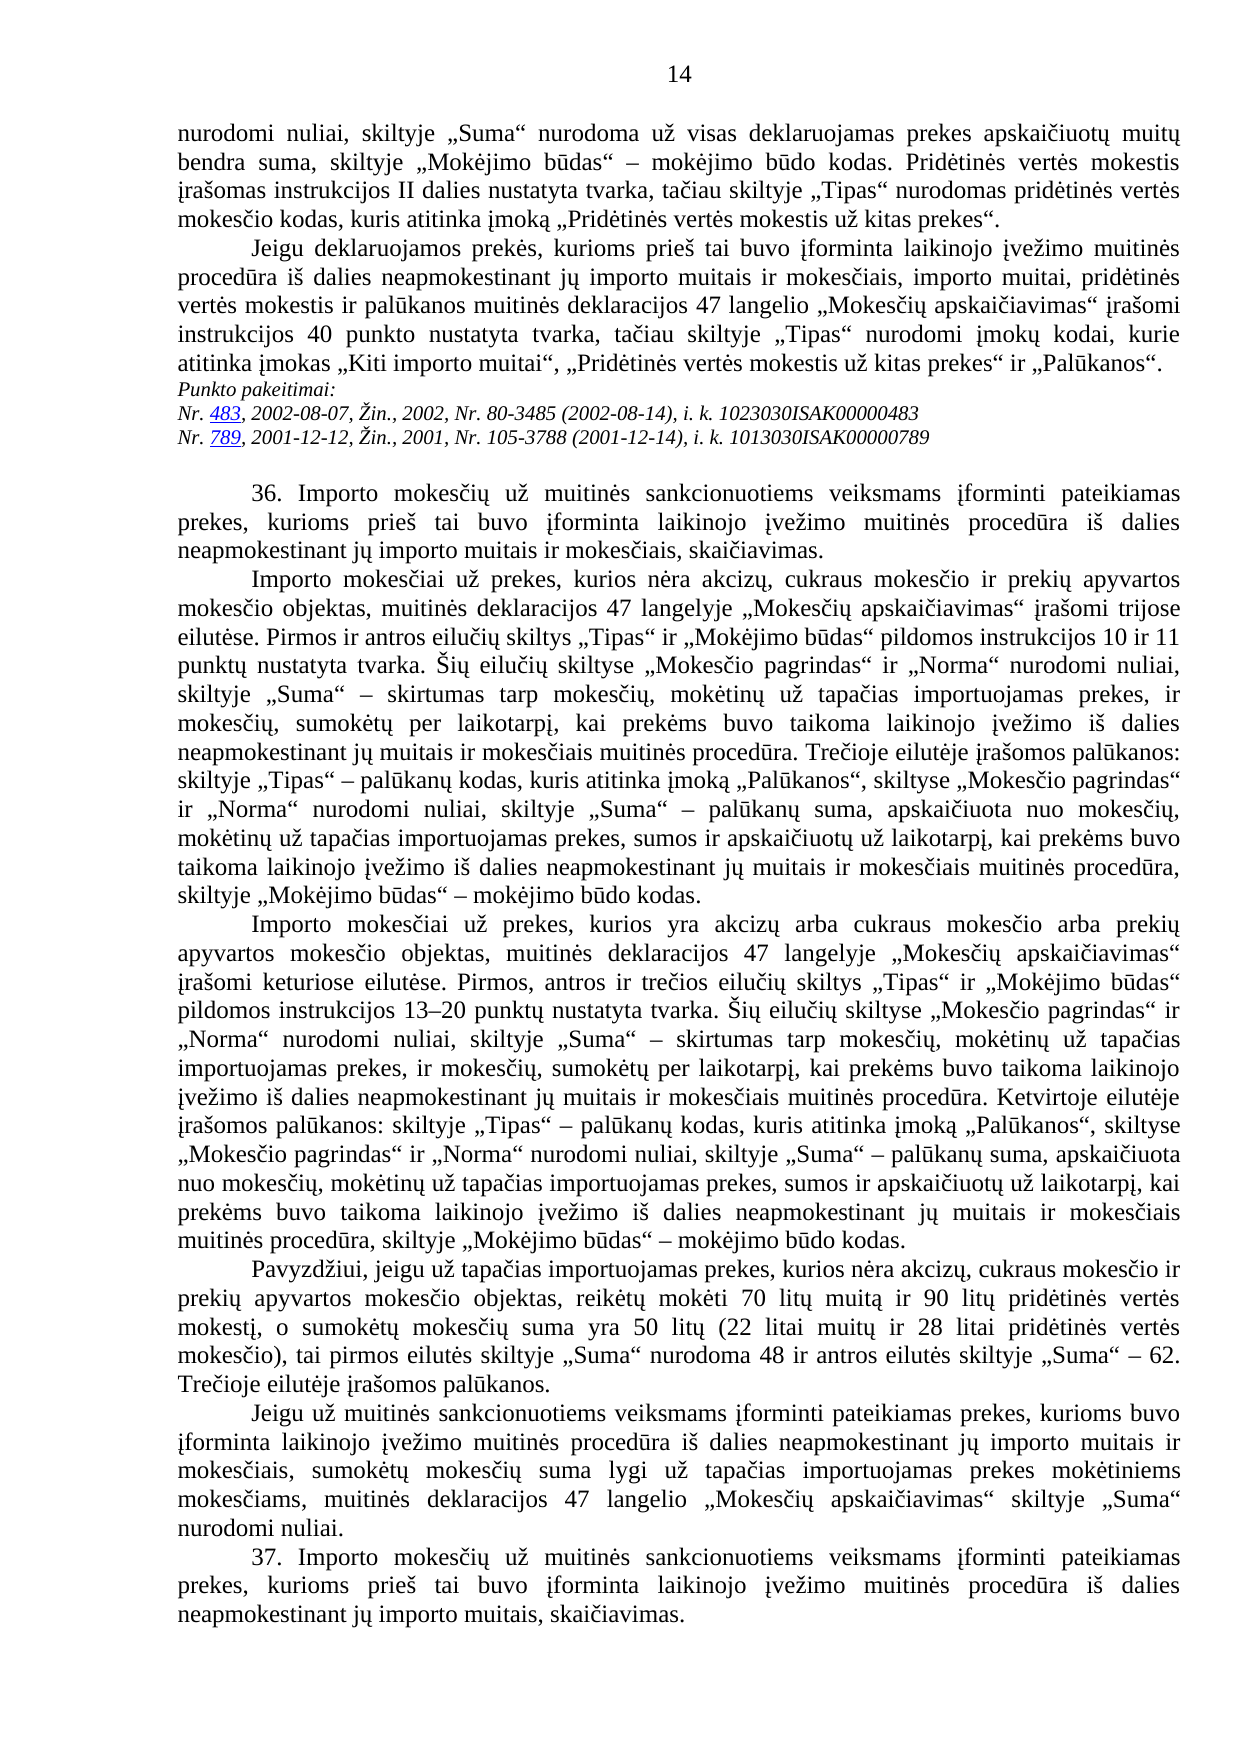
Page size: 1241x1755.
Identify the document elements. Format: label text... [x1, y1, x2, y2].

text Importo mokesčiai už prekes, kurios yra akcizų arba cukraus mokesčio arba prekių apyvartos mokesčio objektas, muitinės deklaracijos 47 langelyje „Mokesčių apskaičiavimas“ įrašomi keturiose eilutėse. Pirmos, antros ir trečios eilučių skiltys „Tipas“ ir „Mokėjimo būdas“ pildomos instrukcijos 13–20 punktų nustatyta tvarka. Šių eilučių skiltyse „Mokesčio pagrindas“ ir „Norma“ nurodomi nuliai, skiltyje „Suma“ – skirtumas tarp mokesčių, mokėtinų už tapačias importuojamas prekes, ir mokesčių, sumokėtų per laikotarpį, kai prekėms buvo taikoma laikinojo įvežimo iš dalies neapmokestinant jų muitais ir mokesčiais muitinės procedūra. Ketvirtoje eilutėje įrašomos palūkanos: skiltyje „Tipas“ – palūkanų kodas, kuris atitinka įmoką „Palūkanos“, skiltyse „Mokesčio pagrindas“ ir „Norma“ nurodomi nuliai, skiltyje „Suma“ – palūkanų suma, apskaičiuota nuo mokesčių, mokėtinų už tapačias importuojamas prekes, sumos ir apskaičiuotų už laikotarpį, kai prekėms buvo taikoma laikinojo įvežimo iš dalies neapmokestinant jų muitais ir mokesčiais muitinės procedūra, skiltyje „Mokėjimo būdas“ – mokėjimo būdo kodas. [177, 909, 1181, 1254]
text Punkto pakeitimai: [177, 377, 1181, 401]
text Importo mokesčiai už prekes, kurios nėra akcizų, cukraus mokesčio ir prekių apyvartos mokesčio objektas, muitinės deklaracijos 47 langelyje „Mokesčių apskaičiavimas“ įrašomi trijose eilutėse. Pirmos ir antros eilučių skiltys „Tipas“ ir „Mokėjimo būdas“ pildomos instrukcijos 10 ir 11 punktų nustatyta tvarka. Šių eilučių skiltyse „Mokesčio pagrindas“ ir „Norma“ nurodomi nuliai, skiltyje „Suma“ – skirtumas tarp mokesčių, mokėtinų už tapačias importuojamas prekes, ir mokesčių, sumokėtų per laikotarpį, kai prekėms buvo taikoma laikinojo įvežimo iš dalies neapmokestinant jų muitais ir mokesčiais muitinės procedūra. Trečioje eilutėje įrašomos palūkanos: skiltyje „Tipas“ – palūkanų kodas, kuris atitinka įmoką „Palūkanos“, skiltyse „Mokesčio pagrindas“ ir „Norma“ nurodomi nuliai, skiltyje „Suma“ – palūkanų suma, apskaičiuota nuo mokesčių, mokėtinų už tapačias importuojamas prekes, sumos ir apskaičiuotų už laikotarpį, kai prekėms buvo taikoma laikinojo įvežimo iš dalies neapmokestinant jų muitais ir mokesčiais muitinės procedūra, skiltyje „Mokėjimo būdas“ – mokėjimo būdo kodas. [177, 564, 1181, 909]
text Jeigu už muitinės sankcionuotiems veiksmams įforminti pateikiamas prekes, kurioms buvo įforminta laikinojo įvežimo muitinės procedūra iš dalies neapmokestinant jų importo muitais ir mokesčiais, sumokėtų mokesčių suma lygi už tapačias importuojamas prekes mokėtiniems mokesčiams, muitinės deklaracijos 47 langelio „Mokesčių apskaičiavimas“ skiltyje „Suma“ nurodomi nuliai. [177, 1398, 1181, 1542]
text nurodomi nuliai, skiltyje „Suma“ nurodoma už visas deklaruojamas prekes apskaičiuotų muitų bendra suma, skiltyje „Mokėjimo būdas“ – mokėjimo būdo kodas. Pridėtinės vertės mokestis įrašomas instrukcijos II dalies nustatyta tvarka, tačiau skiltyje „Tipas“ nurodomas pridėtinės vertės mokesčio kodas, kuris atitinka įmoką „Pridėtinės vertės mokestis už kitas prekes“. [177, 118, 1181, 233]
text Jeigu deklaruojamos prekės, kurioms prieš tai buvo įforminta laikinojo įvežimo muitinės procedūra iš dalies neapmokestinant jų importo muitais ir mokesčiais, importo muitai, pridėtinės vertės mokestis ir palūkanos muitinės deklaracijos 47 langelio „Mokesčių apskaičiavimas“ įrašomi instrukcijos 40 punkto nustatyta tvarka, tačiau skiltyje „Tipas“ nurodomi įmokų kodai, kurie atitinka įmokas „Kiti importo muitai“, „Pridėtinės vertės mokestis už kitas prekes“ ir „Palūkanos“. [177, 233, 1181, 377]
text Pavyzdžiui, jeigu už tapačias importuojamas prekes, kurios nėra akcizų, cukraus mokesčio ir prekių apyvartos mokesčio objektas, reikėtų mokėti 70 litų muitą ir 90 litų pridėtinės vertės mokestį, o sumokėtų mokesčių suma yra 50 litų (22 litai muitų ir 28 litai pridėtinės vertės mokesčio), tai pirmos eilutės skiltyje „Suma“ nurodoma 48 ir antros eilutės skiltyje „Suma“ – 62. Trečioje eilutėje įrašomos palūkanos. [177, 1254, 1181, 1398]
text 37. Importo mokesčių už muitinės sankcionuotiems veiksmams įforminti pateikiamas prekes, kurioms prieš tai buvo įforminta laikinojo įvežimo muitinės procedūra iš dalies neapmokestinant jų importo muitais, skaičiavimas. [177, 1542, 1181, 1628]
text Nr. 789, 2001-12-12, Žin., 2001, Nr. 105-3788 (2001-12-14), i. k. 1013030ISAK00000789 [177, 425, 1181, 449]
text 36. Importo mokesčių už muitinės sankcionuotiems veiksmams įforminti pateikiamas prekes, kurioms prieš tai buvo įforminta laikinojo įvežimo muitinės procedūra iš dalies neapmokestinant jų importo muitais ir mokesčiais, skaičiavimas. [177, 478, 1181, 564]
text Nr. 483, 2002-08-07, Žin., 2002, Nr. 80-3485 (2002-08-14), i. k. 1023030ISAK00000483 [177, 401, 1181, 425]
